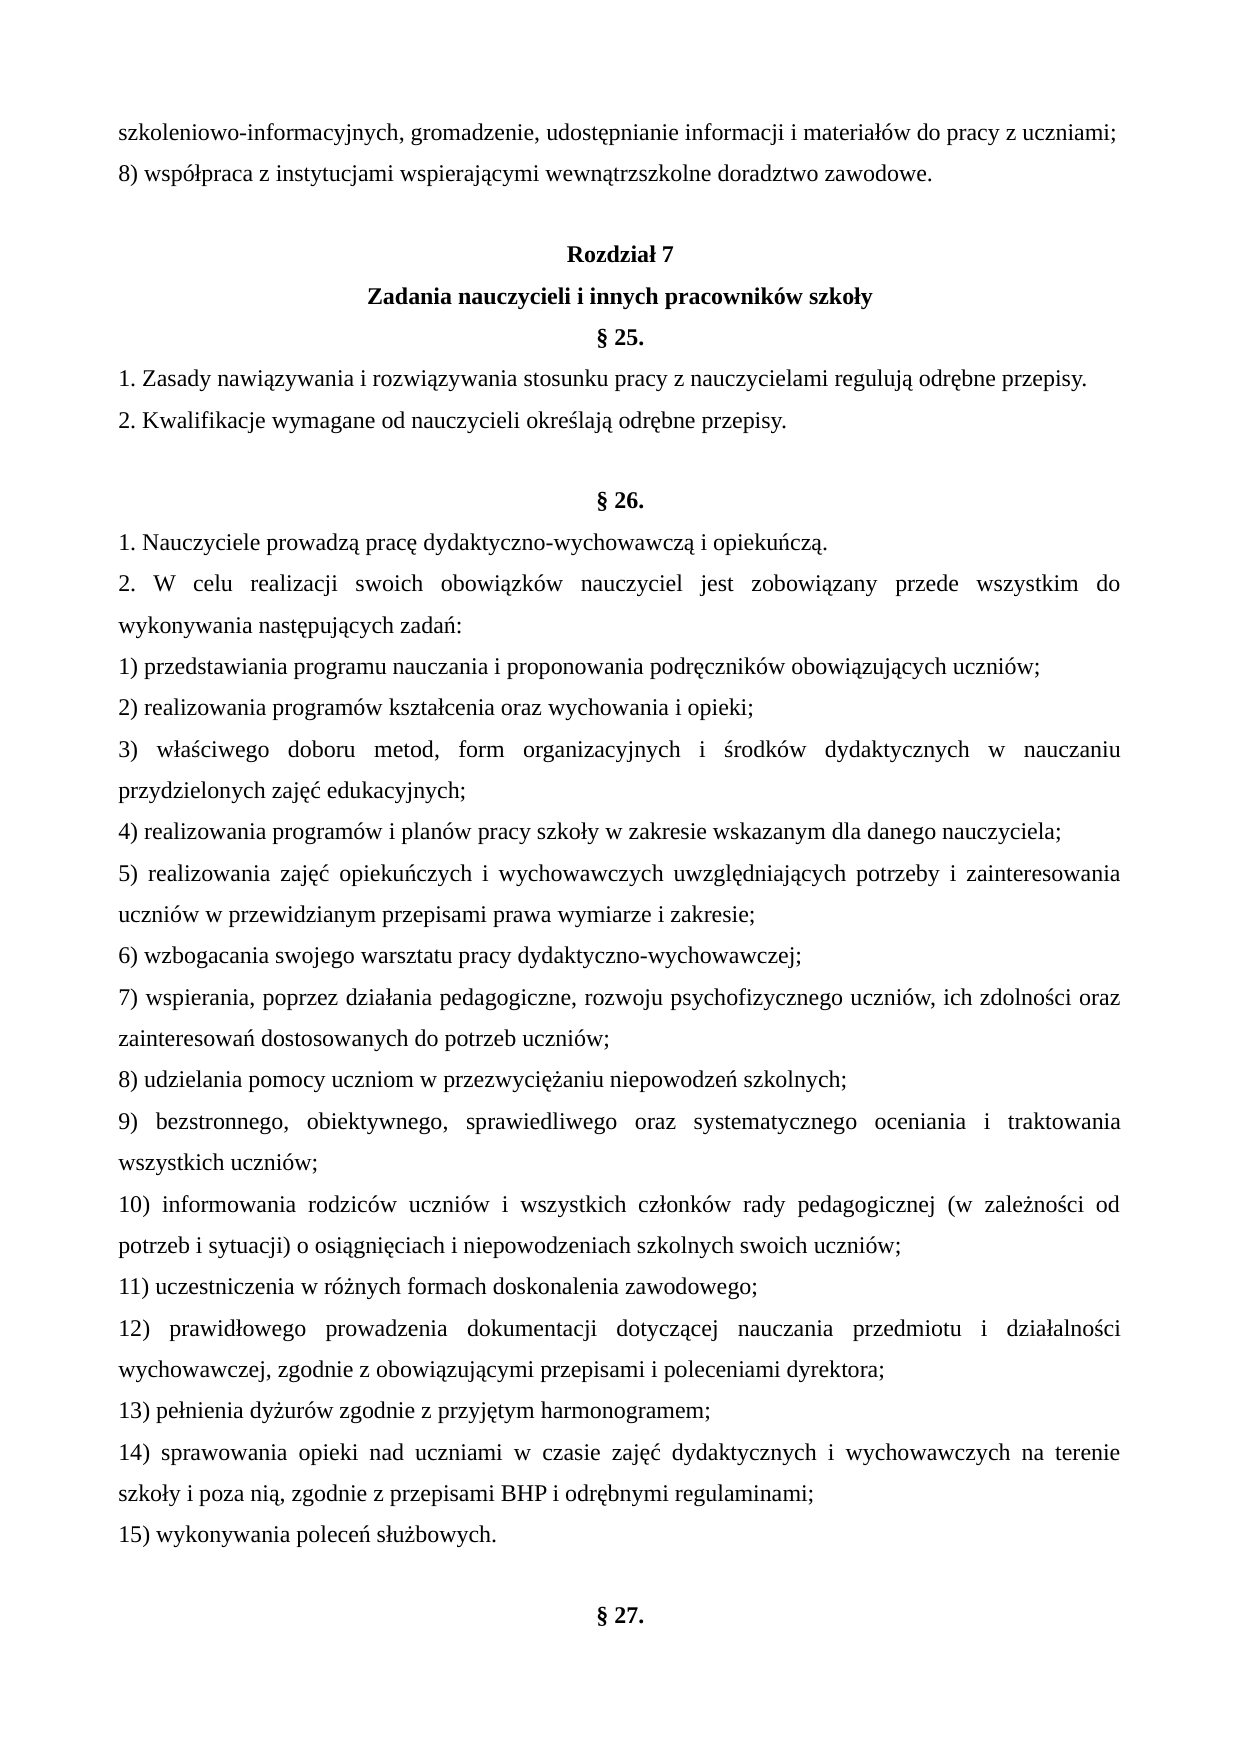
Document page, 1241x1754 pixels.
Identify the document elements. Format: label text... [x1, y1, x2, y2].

text 7) wspierania, poprzez działania pedagogiczne, rozwoju psychofizycznego uczniów, ich zdolności oraz zainteresowań dostosowanych do potrzeb uczniów; [118, 983, 1122, 1052]
text § 25. [118, 323, 1122, 351]
text 12) prawidłowego prowadzenia dokumentacji dotyczącej nauczania przedmiotu i działalności wychowawczej, zgodnie z obowiązującymi przepisami i poleceniami dyrektora; [118, 1314, 1122, 1383]
text Zadania nauczycieli i innych pracowników szkoły [118, 282, 1122, 309]
text 6) wzbogacania swojego warsztatu pracy dydaktyczno-wychowawczej; [118, 941, 1122, 969]
text § 27. [118, 1601, 1122, 1629]
text 2) realizowania programów kształcenia oraz wychowania i opieki; [118, 693, 1122, 721]
text szkoleniowo-informacyjnych, gromadzenie, udostępnianie informacji i materiałów do pracy z uczniami; [118, 118, 1122, 146]
text Rozdział 7 [118, 240, 1122, 268]
text 1. Zasady nawiązywania i rozwiązywania stosunku pracy z nauczycielami regulują odrębne przepisy. [118, 364, 1122, 392]
text 11) uczestniczenia w różnych formach doskonalenia zawodowego; [118, 1272, 1122, 1300]
text 10) informowania rodziców uczniów i wszystkich członków rady pedagogicznej (w zależności od potrzeb i sytuacji) o osiągnięciach i niepowodzeniach szkolnych swoich uczniów; [118, 1189, 1122, 1258]
text 3) właściwego doboru metod, form organizacyjnych i środków dydaktycznych w nauczaniu przydzielonych zajęć edukacyjnych; [118, 735, 1122, 804]
text 15) wykonywania poleceń służbowych. [118, 1520, 1122, 1548]
text 9) bezstronnego, obiektywnego, sprawiedliwego oraz systematycznego oceniania i traktowania wszystkich uczniów; [118, 1107, 1122, 1176]
text 13) pełnienia dyżurów zgodnie z przyjętym harmonogramem; [118, 1396, 1122, 1424]
text 4) realizowania programów i planów pracy szkoły w zakresie wskazanym dla danego nauczyciela; [118, 817, 1122, 845]
text § 26. [118, 487, 1122, 514]
text 14) sprawowania opieki nad uczniami w czasie zajęć dydaktycznych i wychowawczych na terenie szkoły i poza nią, zgodnie z przepisami BHP i odrębnymi regulaminami; [118, 1438, 1122, 1507]
text 8) udzielania pomocy uczniom w przezwyciężaniu niepowodzeń szkolnych; [118, 1066, 1122, 1093]
text 8) współpraca z instytucjami wspierającymi wewnątrzszkolne doradztwo zawodowe. [118, 159, 1122, 187]
text 1) przedstawiania programu nauczania i proponowania podręczników obowiązujących uczniów; [118, 652, 1122, 679]
text 5) realizowania zajęć opiekuńczych i wychowawczych uwzględniających potrzeby i zainteresowania uczniów w przewidzianym przepisami prawa wymiarze i zakresie; [118, 859, 1122, 928]
text 1. Nauczyciele prowadzą pracę dydaktyczno-wychowawczą i opiekuńczą. [118, 528, 1122, 556]
text 2. W celu realizacji swoich obowiązków nauczyciel jest zobowiązany przede wszystkim do wykonywania następujących zadań: [118, 569, 1122, 638]
text 2. Kwalifikacje wymagane od nauczycieli określają odrębne przepisy. [118, 406, 1122, 433]
